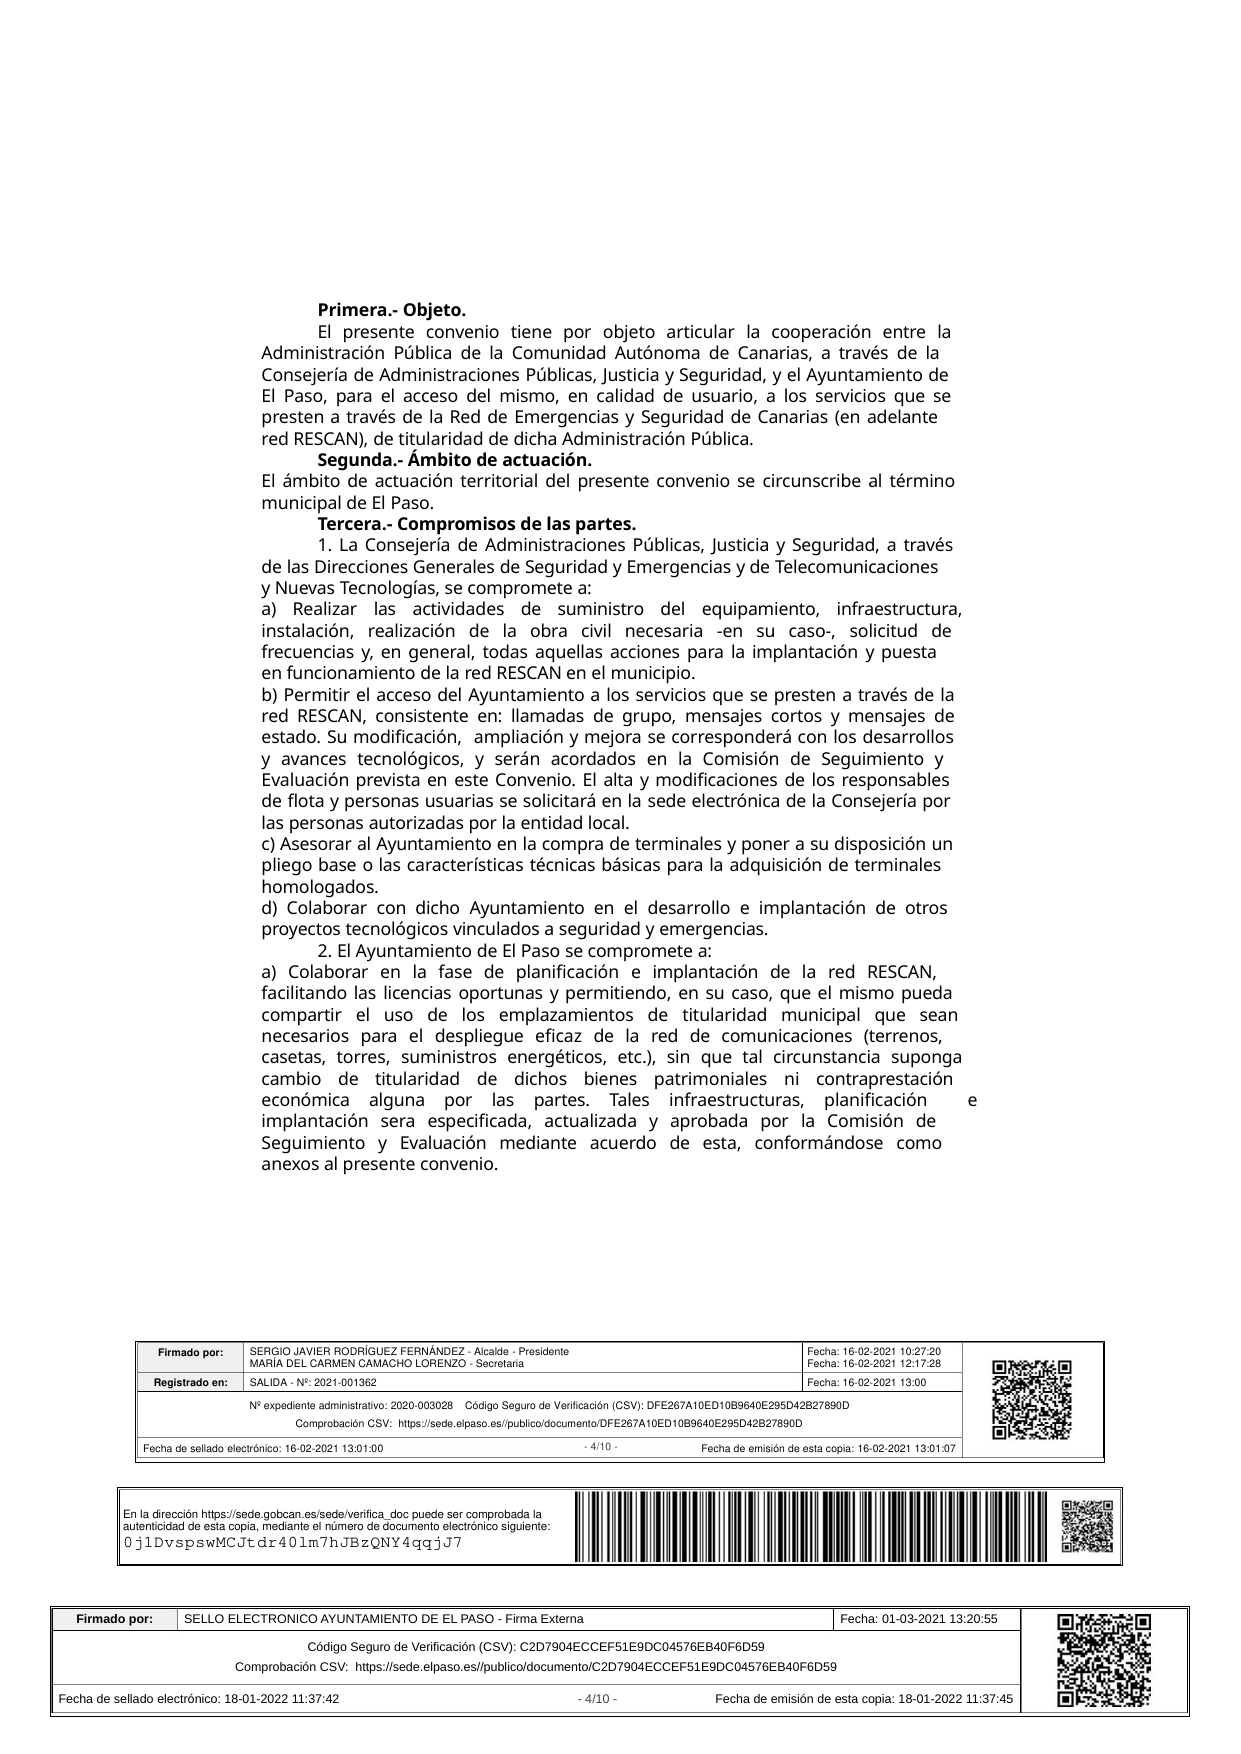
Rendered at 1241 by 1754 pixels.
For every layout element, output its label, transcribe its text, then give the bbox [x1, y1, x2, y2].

text en funcionamiento de la red RESCAN en el municipio. [261, 663, 1004, 684]
text Segunda.- Ámbito de actuación. [317, 449, 1004, 471]
picture [51, 1607, 1189, 1716]
text proyectos tecnológicos vinculados a seguridad y emergencias. [261, 919, 1004, 940]
text pliego base o las características técnicas básicas para la adquisición de terminales [261, 855, 1004, 876]
text red RESCAN, consistente en: llamadas de grupo, mensajes cortos y mensajes de [261, 705, 1004, 727]
text homologados. [261, 876, 1004, 897]
text El Paso, para el acceso del mismo, en calidad de usuario, a los servicios que se [261, 385, 1004, 407]
text 1. La Consejería de Administraciones Públicas, Justicia y Seguridad, a través [317, 534, 1003, 556]
text autenticidad de esta copia, mediante el número de documento electrónico siguiente: [123, 1521, 573, 1532]
text a) Realizar las actividades de suministro del equipamiento, infraestructura, [261, 599, 1004, 620]
text 2. El Ayuntamiento de El Paso se compromete a: [317, 940, 752, 961]
text SELLO ELECTRONICO AYUNTAMIENTO DE EL PASO - Firma Externa [184, 1612, 613, 1626]
text presten a través de la Red de Emergencias y Seguridad de Canarias (en adelante [261, 407, 1004, 428]
text Firmado por: [76, 1612, 172, 1626]
text d) Colaborar con dicho Ayuntamiento en el desarrollo e implantación de otros [261, 897, 1004, 919]
text Administración Pública de la Comunidad Autónoma de Canarias, a través de la [261, 342, 1004, 364]
text las personas autorizadas por la entidad local. [261, 812, 1004, 833]
text 0 [123, 1536, 133, 1550]
text Fecha: 01-03-2021 13:20:55 [840, 1612, 1021, 1626]
text Primera.- Objeto. [317, 300, 486, 321]
text Evaluación prevista en este Convenio. El alta y modificaciones de los responsables [261, 769, 1004, 791]
text frecuencias y, en general, todas aquellas acciones para la implantación y puesta [261, 641, 1004, 663]
text facilitando las licencias oportunas y permitiendo, en su caso, que el mismo pueda [261, 983, 1004, 1004]
text Código Seguro de Verificación (CSV): C2D7904ECCEF51E9DC04576EB40F6D59 [307, 1640, 791, 1654]
text j1DvspswMCJtdr40lm7hJBzQNY4qqjJ7 [133, 1536, 487, 1550]
text Comprobación CSV: https://sede.elpaso.es//publico/documento/C2D7904ECCEF51E9DC04576EB40F6D59 [235, 1661, 863, 1674]
text y Nuevas Tecnologías, se compromete a: [261, 577, 1003, 599]
text económica alguna por las partes. Tales infraestructuras, planificación [261, 1089, 967, 1111]
text y avances tecnológicos, y serán acordados en la Comisión de Seguimiento y [261, 748, 1004, 769]
text SALIDA - Nº: 2021-001362 [249, 1376, 396, 1388]
text de flota y personas usuarias se solicitará en la sede electrónica de la Consejería por [261, 791, 1004, 812]
text c) Asesorar al Ayuntamiento en la compra de terminales y poner a su disposición un [261, 833, 1004, 855]
text El ámbito de actuación territorial del presente convenio se circunscribe al término [261, 471, 1004, 492]
text MARÍA DEL CARMEN CAMACHO LORENZO - Secretaria [249, 1358, 595, 1370]
text a) Colaborar en la fase de planificación e implantación de la red RESCAN, [261, 961, 1004, 983]
text e [967, 1089, 1004, 1111]
text SERGIO JAVIER RODRÍGUEZ FERNÁNDEZ - Alcalde - Presidente [249, 1346, 595, 1358]
text red RESCAN), de titularidad de dicha Administración Pública. [261, 428, 1004, 449]
text Consejería de Administraciones Públicas, Justicia y Seguridad, y el Ayuntamiento de [261, 364, 1004, 385]
text - 4/10 - [584, 1441, 633, 1453]
text Firmado por: [158, 1348, 239, 1358]
text implantación sera especificada, actualizada y aprobada por la Comisión de [261, 1111, 1004, 1132]
text Fecha de emisión de esta copia: 16-02-2021 13:01:07 [701, 1442, 980, 1454]
text de las Direcciones Generales de Seguridad y Emergencias y de Telecomunicaciones [261, 556, 1003, 577]
text estado. Su modificación, ampliación y mejora se corresponderá con los desarrollos [261, 727, 1004, 748]
text Fecha de sellado electrónico: 18-01-2022 11:37:42 [58, 1692, 365, 1706]
text Fecha: 16-02-2021 10:27:20 [807, 1346, 961, 1358]
text compartir el uso de los emplazamientos de titularidad municipal que sean [261, 1004, 1004, 1025]
text anexos al presente convenio. [261, 1153, 1004, 1175]
text El presente convenio tiene por objeto articular la cooperación entre la [317, 321, 1004, 342]
text instalación, realización de la obra civil necesaria -en su caso-, solicitud de [261, 620, 1004, 641]
text Fecha: 16-02-2021 12:17:28 [807, 1358, 961, 1370]
text casetas, torres, suministros energéticos, etc.), sin que tal circunstancia suponga [261, 1047, 1004, 1068]
text Registrado en: [153, 1378, 243, 1388]
text cambio de titularidad de dichos bienes patrimoniales ni contraprestación [261, 1068, 1004, 1089]
text Seguimiento y Evaluación mediante acuerdo de esta, conformándose como [261, 1132, 1004, 1153]
text Nº expediente administrativo: 2020-003028 Código Seguro de Verificación (CSV): DFE267A10ED10B9640E295D42B27890D [249, 1400, 874, 1412]
text Tercera.- Compromisos de las partes. [317, 513, 657, 534]
picture [118, 1488, 1122, 1565]
text Comprobación CSV: https://sede.elpaso.es//publico/documento/DFE267A10ED10B9640E295D42B27890D [295, 1417, 874, 1430]
text b) Permitir el acceso del Ayuntamiento a los servicios que se presten a través de la [261, 684, 1004, 705]
picture [136, 1342, 1104, 1462]
text En la dirección https://sede.gobcan.es/sede/verifica_doc puede ser comprobada la [123, 1510, 573, 1521]
text necesarios para el despliegue eficaz de la red de comunicaciones (terrenos, [261, 1025, 1004, 1047]
text Fecha: 16-02-2021 13:00 [807, 1376, 944, 1388]
text Fecha de emisión de esta copia: 18-01-2022 11:37:45 [715, 1692, 1039, 1706]
text - 4/10 - [577, 1693, 636, 1707]
text municipal de El Paso. [261, 492, 1004, 513]
text Fecha de sellado electrónico: 16-02-2021 13:01:00 [143, 1442, 407, 1454]
